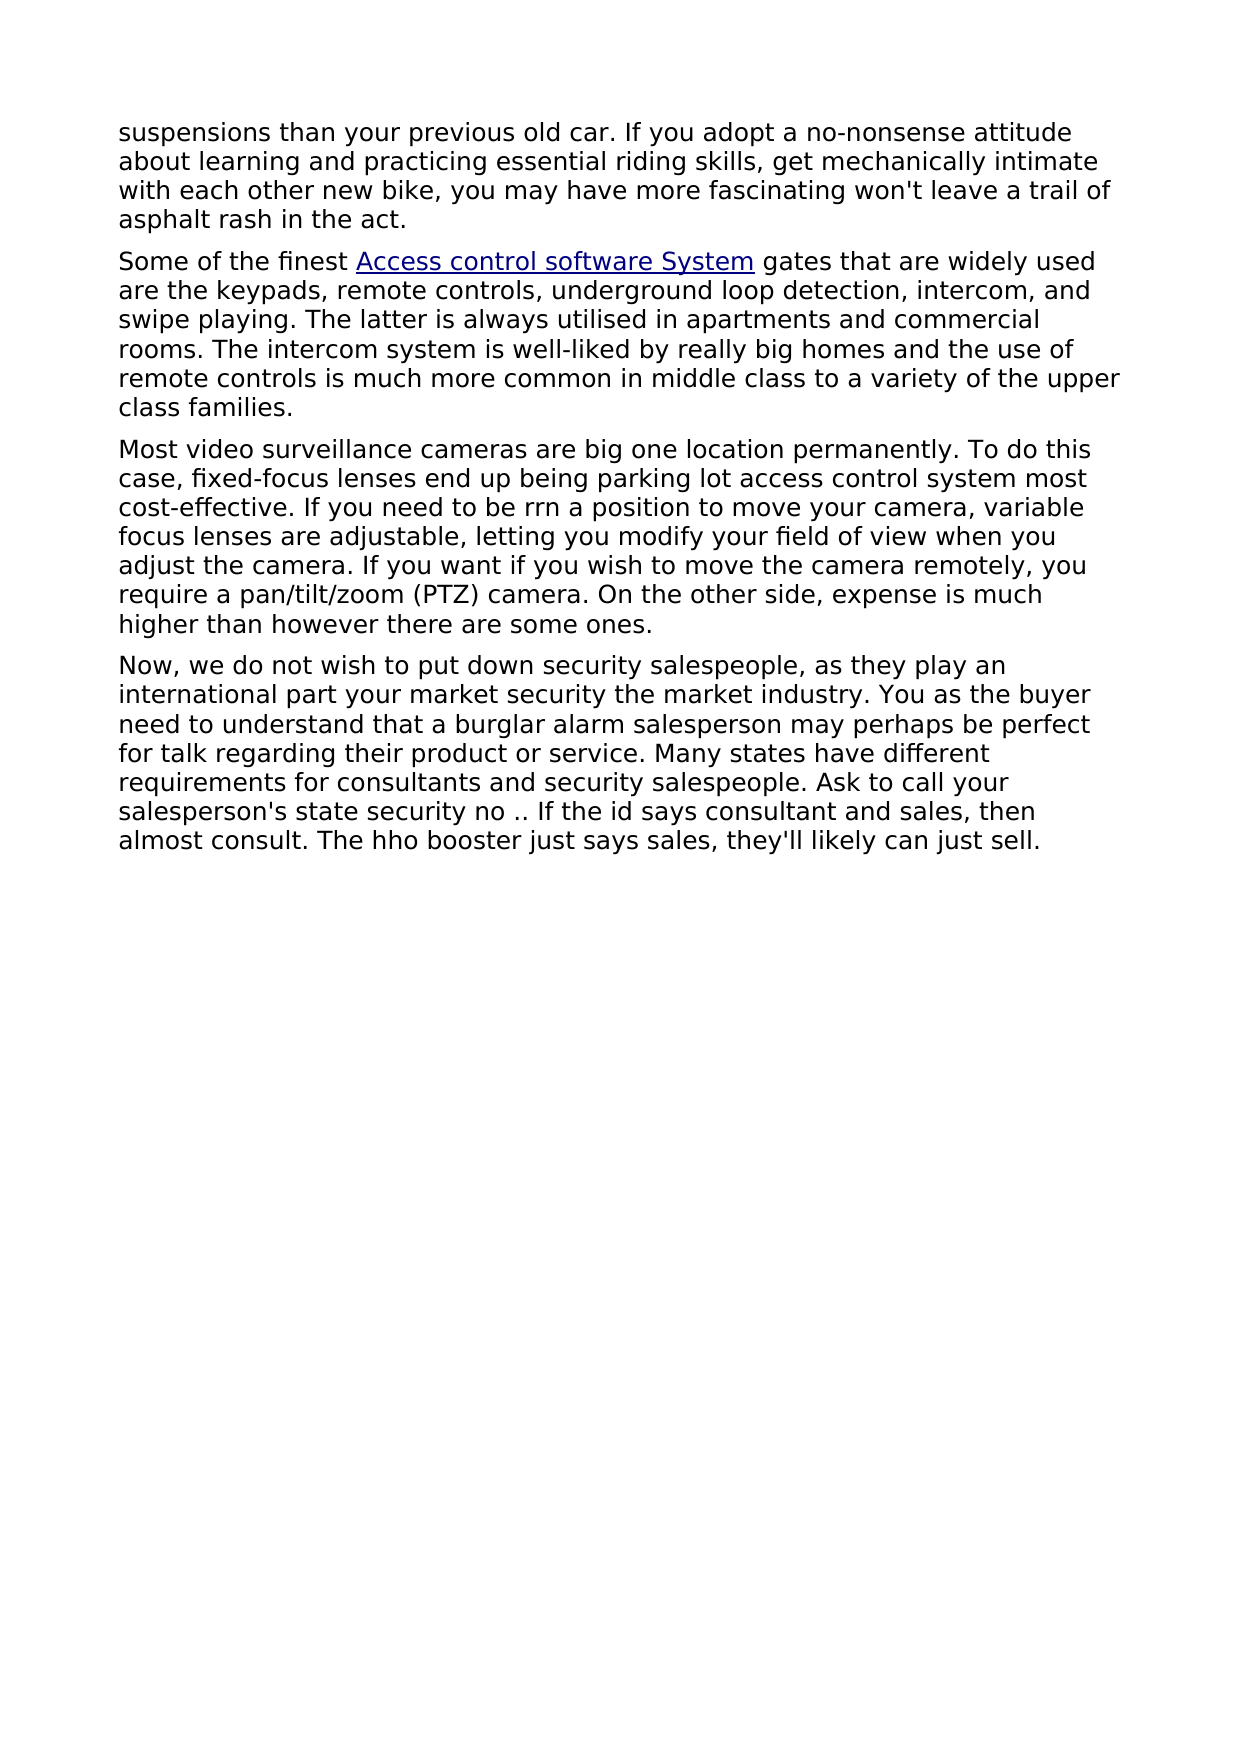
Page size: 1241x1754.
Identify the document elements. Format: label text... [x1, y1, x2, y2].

text Most video surveillance cameras are big one location permanently. To do this case, fixed-focus lenses end up being parking lot access control system most cost-effective. If you need to be rrn a position to move your camera, variable focus lenses are adjustable, letting you modify your field of view when you adjust the camera. If you want if you wish to move the camera remotely, you require a pan/tilt/zoom (PTZ) camera. On the other side, expense is much higher than however there are some ones. [118, 435, 1122, 639]
text Some of the finest Access control software System gates that are widely used are the keypads, remote controls, underground loop detection, intercom, and swipe playing. The latter is always utilised in apartments and commercial rooms. The intercom system is well-liked by really big homes and the use of remote controls is much more common in middle class to a variety of the upper class families. [118, 247, 1122, 422]
text suspensions than your previous old car. If you adopt a no-nonsense attitude about learning and practicing essential riding skills, get mechanically intimate with each other new bike, you may have more fascinating won't leave a trail of asphalt rash in the act. [118, 118, 1122, 235]
text Now, we do not wish to put down security salespeople, as they play an international part your market security the market industry. You as the buyer need to understand that a burglar alarm salesperson may perhaps be perfect for talk regarding their product or service. Many states have different requirements for consultants and security salespeople. Ask to call your salesperson's state security no .. If the id says consultant and sales, then almost consult. The hho booster just says sales, they'll likely can just sell. [118, 651, 1122, 856]
